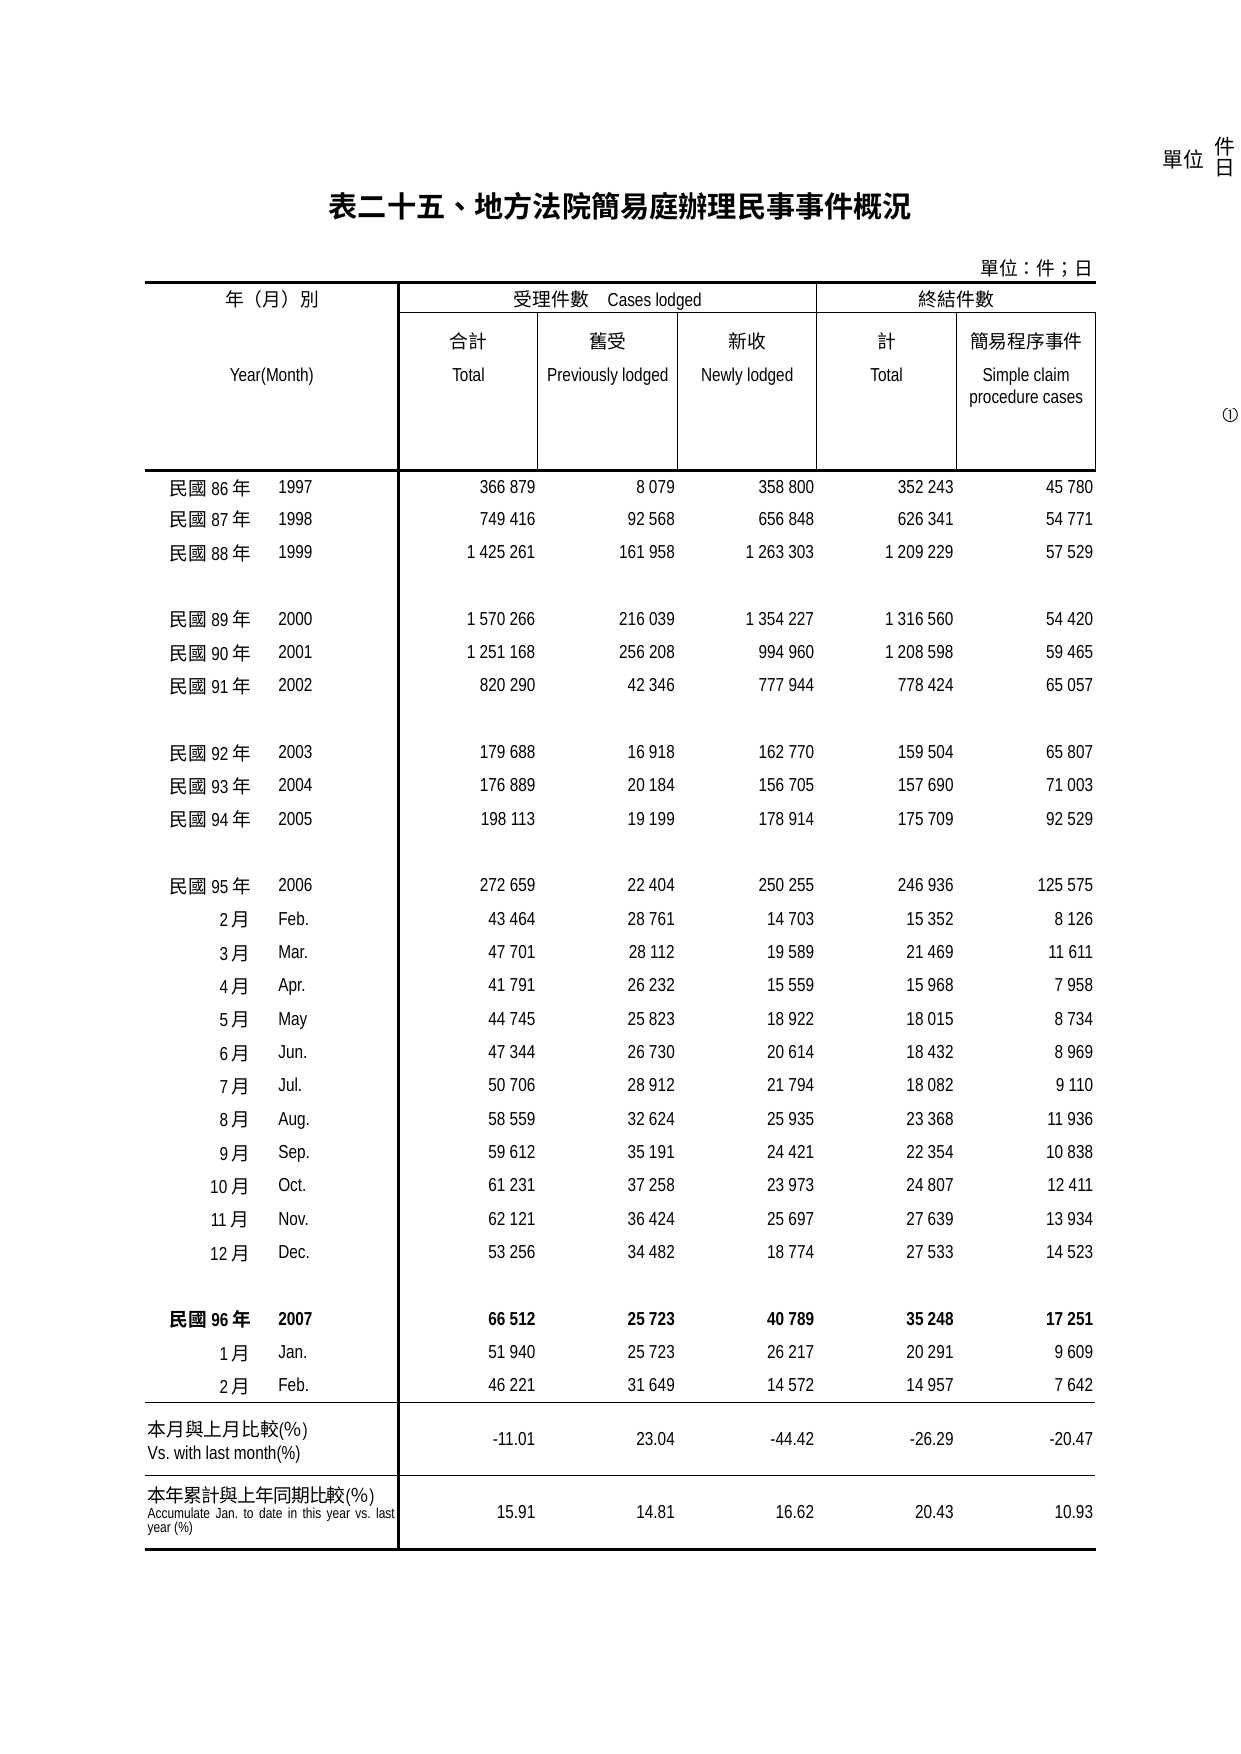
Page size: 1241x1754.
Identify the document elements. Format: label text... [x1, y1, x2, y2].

table_cell 35 191 [538, 1135, 677, 1168]
table_cell 15 968 [817, 969, 956, 1002]
table_header 受理件數 Cases lodged [400, 284, 816, 312]
table_cell 計 [817, 313, 956, 364]
table_cell 20 291 [817, 1335, 956, 1368]
table_cell Dec. [275, 1235, 397, 1268]
table_cell 簡易程序事件 [957, 313, 1095, 364]
table_cell [817, 1269, 956, 1302]
table_cell 62 121 [400, 1202, 538, 1235]
table_cell 新收 [678, 313, 816, 364]
table_cell 41 791 [400, 969, 538, 1002]
table_cell 民國 91年 [145, 669, 275, 702]
table_cell Total [400, 364, 537, 468]
table_cell 9月 [145, 1135, 275, 1168]
table_cell 8月 [145, 1102, 275, 1135]
table_cell 256 208 [538, 635, 677, 668]
table_cell 157 690 [817, 769, 956, 802]
table_cell 246 936 [817, 869, 956, 902]
table_cell 61 231 [400, 1169, 538, 1202]
table_cell 994 960 [677, 635, 817, 668]
table_cell 28 761 [538, 902, 677, 935]
table_cell 26 217 [677, 1335, 817, 1368]
table_cell 352 243 [817, 472, 956, 502]
table_cell [956, 702, 1096, 735]
table_cell 民國 93年 [145, 769, 275, 802]
table_cell 31 649 [538, 1369, 677, 1402]
table_cell [677, 702, 817, 735]
table_cell 25 723 [538, 1335, 677, 1368]
table_cell -44.42 [677, 1403, 817, 1475]
table_cell 15.91 [400, 1476, 538, 1548]
table_cell 舊受 [538, 313, 677, 364]
table_cell 8 079 [538, 472, 677, 502]
table_cell 2003 [275, 735, 397, 768]
table_header 年（月）別 [145, 284, 397, 364]
table_cell [275, 1269, 397, 1302]
table_cell Jul. [275, 1069, 397, 1102]
table_cell 11 936 [956, 1102, 1096, 1135]
table_cell 1 209 229 [817, 535, 956, 568]
table_cell 25 723 [538, 1302, 677, 1335]
table_cell 11月 [145, 1202, 275, 1235]
table_cell Feb. [275, 1369, 397, 1402]
table_cell 2002 [275, 669, 397, 702]
table_cell 民國 87年 [145, 502, 275, 535]
table_cell [677, 835, 817, 868]
table_cell 民國 92年 [145, 735, 275, 768]
table_cell [400, 1269, 538, 1302]
table_cell 2007 [275, 1302, 397, 1335]
table_cell 22 404 [538, 869, 677, 902]
table_cell 21 794 [677, 1069, 817, 1102]
table_cell 656 848 [677, 502, 817, 535]
table_cell 合計 [400, 313, 537, 364]
table_cell 1 425 261 [400, 535, 538, 568]
table_cell 47 344 [400, 1035, 538, 1068]
table_cell 5月 [145, 1002, 275, 1035]
table_cell 2004 [275, 769, 397, 802]
table_cell Year(Month) [145, 364, 397, 468]
table_cell 2006 [275, 869, 397, 902]
table_cell 159 504 [817, 735, 956, 768]
table_cell 民國 89年 [145, 602, 275, 635]
table_cell 92 529 [956, 802, 1096, 835]
table_cell 1 354 227 [677, 602, 817, 635]
table_cell 14.81 [538, 1476, 677, 1548]
table_cell 8 734 [956, 1002, 1096, 1035]
table_cell [956, 1269, 1096, 1302]
table_cell 11 611 [956, 935, 1096, 968]
table_cell [677, 1269, 817, 1302]
table_cell [400, 835, 538, 868]
table_cell 2月 [145, 1369, 275, 1402]
table_cell 2005 [275, 802, 397, 835]
table_cell 35 248 [817, 1302, 956, 1335]
table_cell [817, 835, 956, 868]
table_cell 59 612 [400, 1135, 538, 1168]
table_cell 民國 96年 [145, 1302, 275, 1335]
table_cell 40 789 [677, 1302, 817, 1335]
table_cell [956, 835, 1096, 868]
table_cell 26 232 [538, 969, 677, 1002]
table_cell 12 411 [956, 1169, 1096, 1202]
text 表二十五、地方法院簡易庭辦理民事事件概況 [1162, 168, 1212, 176]
table_cell 1997 [275, 472, 397, 502]
table_cell 18 774 [677, 1235, 817, 1268]
table_cell 12月 [145, 1235, 275, 1268]
table_cell 8 969 [956, 1035, 1096, 1068]
table_cell 19 199 [538, 802, 677, 835]
table_cell 125 575 [956, 869, 1096, 902]
table_cell [275, 702, 397, 735]
table_cell 179 688 [400, 735, 538, 768]
table_cell 176 889 [400, 769, 538, 802]
table_cell 23 368 [817, 1102, 956, 1135]
table_cell [145, 569, 275, 602]
table_cell 59 465 [956, 635, 1096, 668]
table_cell 27 639 [817, 1202, 956, 1235]
table_cell 20 614 [677, 1035, 817, 1068]
table_cell Jan. [275, 1335, 397, 1368]
table_cell 9 609 [956, 1335, 1096, 1368]
table_cell 57 529 [956, 535, 1096, 568]
table_header 年（月）別 [1220, 407, 1240, 428]
table_cell 26 730 [538, 1035, 677, 1068]
table_cell 21 469 [817, 935, 956, 968]
table_cell 820 290 [400, 669, 538, 702]
table_cell 71 003 [956, 769, 1096, 802]
table_cell 民國 95年 [145, 869, 275, 902]
table_cell 6月 [145, 1035, 275, 1068]
table_cell 777 944 [677, 669, 817, 702]
table_cell 28 112 [538, 935, 677, 968]
table_cell Total [817, 364, 956, 468]
table_cell Oct. [275, 1169, 397, 1202]
table_cell 7月 [145, 1069, 275, 1102]
table_cell [817, 702, 956, 735]
table_cell 14 957 [817, 1369, 956, 1402]
table_cell 7 958 [956, 969, 1096, 1002]
table_cell 46 221 [400, 1369, 538, 1402]
table_cell 2月 [145, 902, 275, 935]
table_cell 16.62 [677, 1476, 817, 1548]
table_cell 156 705 [677, 769, 817, 802]
table_cell 36 424 [538, 1202, 677, 1235]
table_cell 15 559 [677, 969, 817, 1002]
table_cell 175 709 [817, 802, 956, 835]
table_cell 民國 86年 [145, 472, 275, 502]
table_cell Jun. [275, 1035, 397, 1068]
table_cell 58 559 [400, 1102, 538, 1135]
table_cell -20.47 [956, 1402, 1096, 1475]
table_cell 2000 [275, 602, 397, 635]
table_cell [400, 569, 538, 602]
table_cell 198 113 [400, 802, 538, 835]
table_cell [275, 569, 397, 602]
table_cell 民國 88年 [145, 535, 275, 568]
table_cell 24 807 [817, 1169, 956, 1202]
table_cell 1 316 560 [817, 602, 956, 635]
table_cell 民國 90年 [145, 635, 275, 668]
table_cell Mar. [275, 935, 397, 968]
table_cell 1998 [275, 502, 397, 535]
table_cell 54 420 [956, 602, 1096, 635]
table_cell 17 251 [956, 1302, 1096, 1335]
table_cell 47 701 [400, 935, 538, 968]
table_cell 18 922 [677, 1002, 817, 1035]
table_cell 778 424 [817, 669, 956, 702]
table_cell 1月 [145, 1335, 275, 1368]
table_cell Sep. [275, 1135, 397, 1168]
table_cell 34 482 [538, 1235, 677, 1268]
table_cell Nov. [275, 1202, 397, 1235]
table_cell 53 256 [400, 1235, 538, 1268]
table_cell 1999 [275, 535, 397, 568]
table_cell 272 659 [400, 869, 538, 902]
table_cell 54 771 [956, 502, 1096, 535]
table_cell 178 914 [677, 802, 817, 835]
table_cell 18 432 [817, 1035, 956, 1068]
table_cell Apr. [275, 969, 397, 1002]
table_cell 20 184 [538, 769, 677, 802]
table_cell 4月 [145, 969, 275, 1002]
table_cell 16 918 [538, 735, 677, 768]
table_cell 25 935 [677, 1102, 817, 1135]
table_cell 1 251 168 [400, 635, 538, 668]
table_cell 1 263 303 [677, 535, 817, 568]
table_cell [538, 835, 677, 868]
table_cell 66 512 [400, 1302, 538, 1335]
table_cell [400, 702, 538, 735]
table_cell 28 912 [538, 1069, 677, 1102]
table_cell [275, 835, 397, 868]
table_cell 92 568 [538, 502, 677, 535]
table_cell May [275, 1002, 397, 1035]
table_header 終結件數 [817, 284, 1096, 312]
text 單位：件；日 [148, 254, 1092, 281]
table_cell -11.01 [400, 1403, 538, 1475]
table_cell 10月 [145, 1169, 275, 1202]
table_cell 27 533 [817, 1235, 956, 1268]
table_cell [538, 569, 677, 602]
table_cell 45 780 [956, 472, 1096, 502]
table_cell 51 940 [400, 1335, 538, 1368]
table_cell 18 015 [817, 1002, 956, 1035]
text 單位： [1162, 143, 1212, 168]
table_cell 2001 [275, 635, 397, 668]
table_cell 1 208 598 [817, 635, 956, 668]
table_cell 25 823 [538, 1002, 677, 1035]
table_cell 43 464 [400, 902, 538, 935]
table_cell [538, 702, 677, 735]
table_cell 23 973 [677, 1169, 817, 1202]
table_cell 44 745 [400, 1002, 538, 1035]
table_cell 8 126 [956, 902, 1096, 935]
table_cell 250 255 [677, 869, 817, 902]
table_cell 14 703 [677, 902, 817, 935]
table_cell 14 523 [956, 1235, 1096, 1268]
table_cell 22 354 [817, 1135, 956, 1168]
table_cell 19 589 [677, 935, 817, 968]
table_cell 358 800 [677, 472, 817, 502]
table_cell 13 934 [956, 1202, 1096, 1235]
table_cell Feb. [275, 902, 397, 935]
table_cell [677, 569, 817, 602]
table_cell 65 807 [956, 735, 1096, 768]
table_cell 626 341 [817, 502, 956, 535]
table_cell 24 421 [677, 1135, 817, 1168]
table_cell 42 346 [538, 669, 677, 702]
table_cell [145, 835, 275, 868]
table_cell 161 958 [538, 535, 677, 568]
table_cell [817, 569, 956, 602]
table_cell [145, 1269, 275, 1302]
table_cell 本月與上月比較(％) Vs. with last month(%) [145, 1403, 397, 1475]
table_cell [956, 569, 1096, 602]
table_cell 10 838 [956, 1135, 1096, 1168]
table_cell Aug. [275, 1102, 397, 1135]
table_cell 18 082 [817, 1069, 956, 1102]
table_cell 10.93 [956, 1475, 1096, 1548]
table_cell -26.29 [817, 1403, 956, 1475]
table_cell 25 697 [677, 1202, 817, 1235]
table_cell 民國 94年 [145, 802, 275, 835]
table_cell Simple claim procedure cases [957, 364, 1095, 468]
table_cell 366 879 [400, 472, 538, 502]
table_cell Previously lodged [538, 364, 677, 468]
table_cell 20.43 [817, 1476, 956, 1548]
table_cell 9 110 [956, 1069, 1096, 1102]
table_cell [538, 1269, 677, 1302]
table_cell 本年累計與上年同期比較(％) Accumulate Jan. to date in this year vs. last year (%) [145, 1476, 397, 1548]
table_cell 14 572 [677, 1369, 817, 1402]
table_cell 3月 [145, 935, 275, 968]
table_cell 1 570 266 [400, 602, 538, 635]
table_cell 23.04 [538, 1403, 677, 1475]
table_cell Newly lodged [678, 364, 816, 468]
table_cell 65 057 [956, 669, 1096, 702]
table_cell 216 039 [538, 602, 677, 635]
table_cell 37 258 [538, 1169, 677, 1202]
table_cell 162 770 [677, 735, 817, 768]
table_cell 15 352 [817, 902, 956, 935]
table_cell 50 706 [400, 1069, 538, 1102]
table_cell 7 642 [956, 1369, 1096, 1402]
text 件日 [1212, 136, 1240, 179]
text 表二十五、地方法院簡易庭辦理民事事件概況 [148, 183, 1092, 225]
table_cell 32 624 [538, 1102, 677, 1135]
table_cell [145, 702, 275, 735]
table_cell 749 416 [400, 502, 538, 535]
